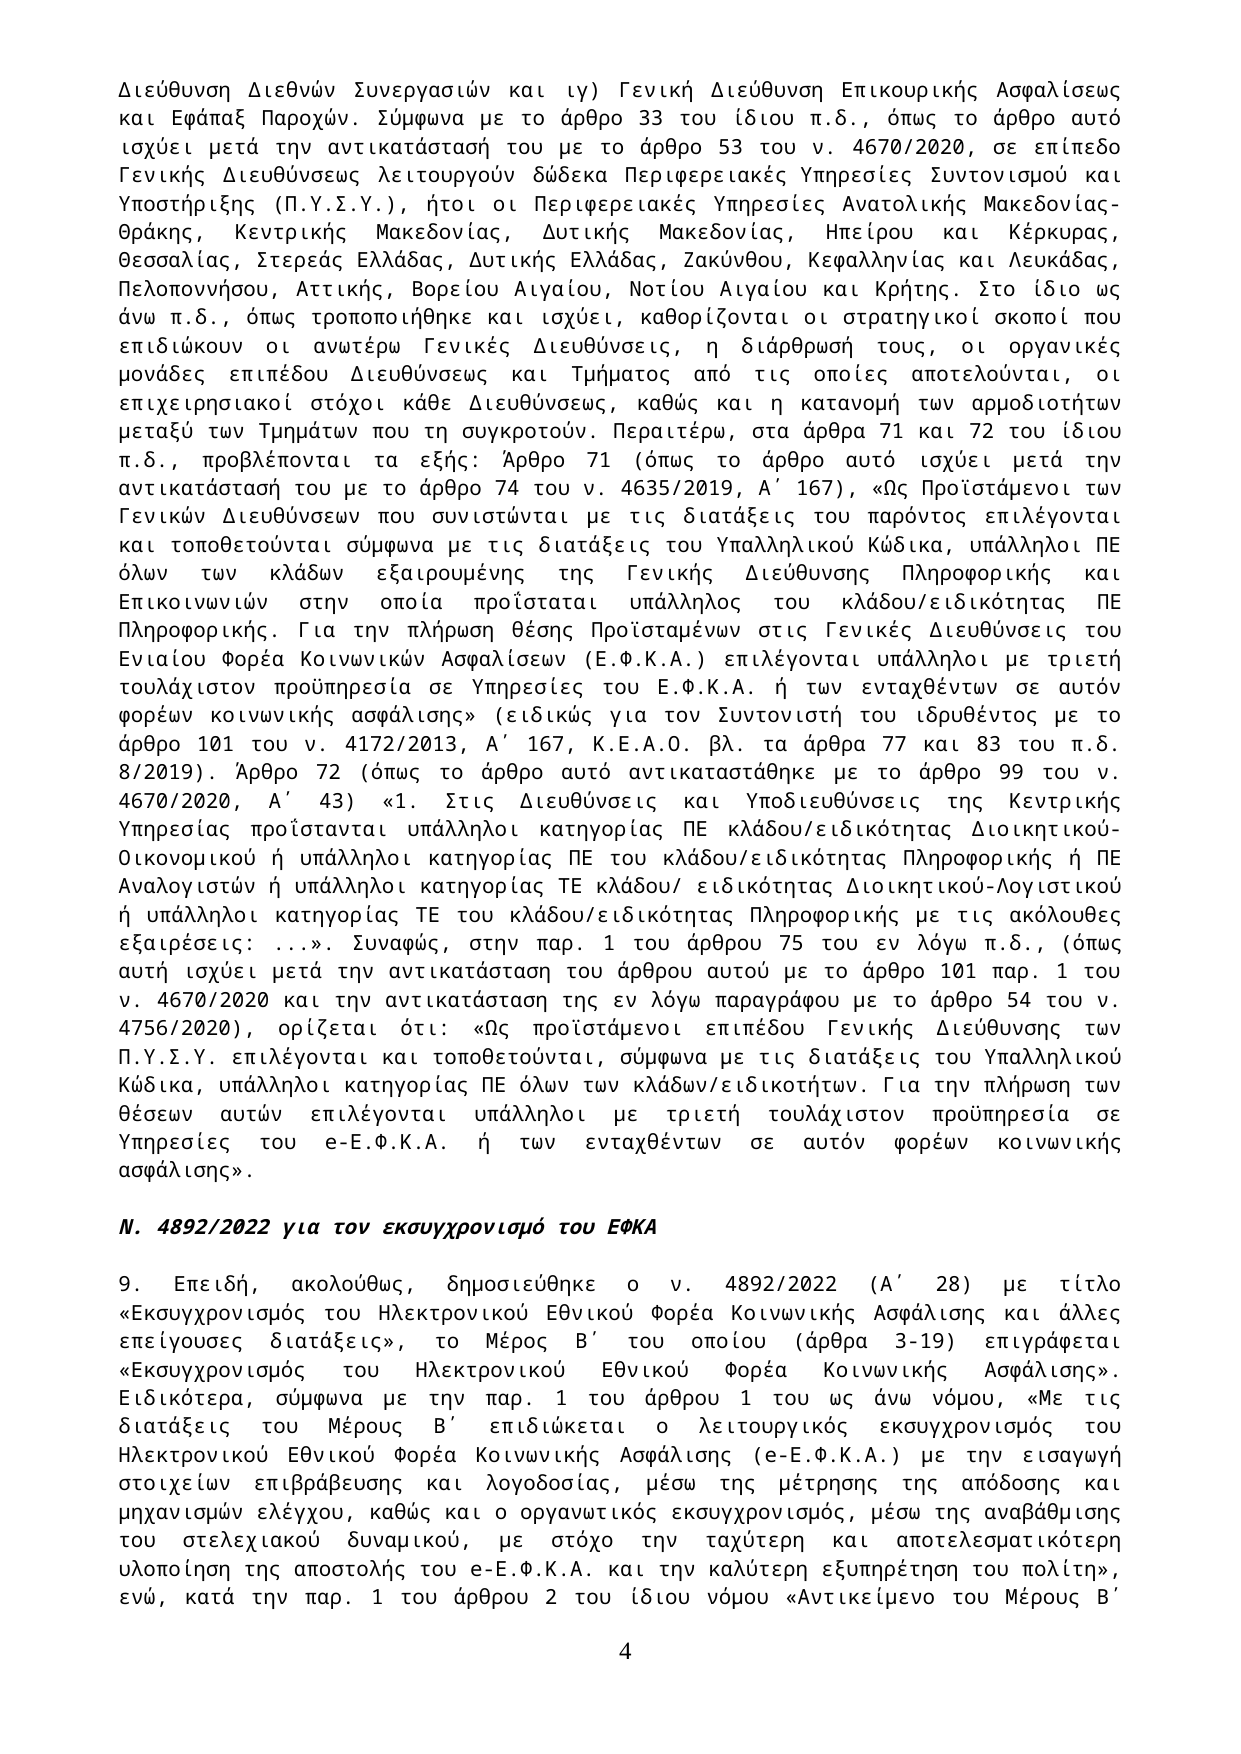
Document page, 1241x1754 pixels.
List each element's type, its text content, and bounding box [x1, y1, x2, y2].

text Διεύθυνση Διεθνών Συνεργασιών και ιγ) Γενική Διεύθυνση Επικουρικής Ασφαλίσεως και Εφάπαξ Παροχών. Σύμφωνα με το άρθρο 33 του ίδιου π.δ., όπως το άρθρο αυτό ισχύει μετά την αντικατάστασή του με το άρθρο 53 του ν. 4670/2020, σε επίπεδο Γενικής Διευθύνσεως λειτουργούν δώδεκα Περιφερειακές Υπηρεσίες Συντονισμού και Υποστήριξης (Π.Υ.Σ.Υ.), ήτοι οι Περιφερειακές Υπηρεσίες Ανατολικής Μακεδονίας-Θράκης, Κεντρικής Μακεδονίας, Δυτικής Μακεδονίας, Ηπείρου και Κέρκυρας, Θεσσαλίας, Στερεάς Ελλάδας, Δυτικής Ελλάδας, Ζακύνθου, Κεφαλληνίας και Λευκάδας, Πελοποννήσου, Αττικής, Βορείου Αιγαίου, Νοτίου Αιγαίου και Κρήτης. Στο ίδιο ως άνω π.δ., όπως τροποποιήθηκε και ισχύει, καθορίζονται οι στρατηγικοί σκοποί που επιδιώκουν οι ανωτέρω Γενικές Διευθύνσεις, η διάρθρωσή τους, οι οργανικές μονάδες επιπέδου Διευθύνσεως και Τμήματος από τις οποίες αποτελούνται, οι επιχειρησιακοί στόχοι κάθε Διευθύνσεως, καθώς και η κατανομή των αρμοδιοτήτων μεταξύ των Τμημάτων που τη συγκροτούν. Περαιτέρω, στα άρθρα 71 και 72 του ίδιου π.δ., προβλέπονται τα εξής: Άρθρο 71 (όπως το άρθρο αυτό ισχύει μετά την αντικατάστασή του με το άρθρο 74 του ν. 4635/2019, Α΄ 167), «Ως Προϊστάμενοι των Γενικών Διευθύνσεων που συνιστώνται με τις διατάξεις του παρόντος επιλέγονται και τοποθετούνται σύμφωνα με τις διατάξεις του Υπαλληλικού Κώδικα, υπάλληλοι ΠΕ όλων των κλάδων εξαιρουμένης της Γενικής Διεύθυνσης Πληροφορικής και Επικοινωνιών στην οποία προΐσταται υπάλληλος του κλάδου/ειδικότητας ΠΕ Πληροφορικής. Για την πλήρωση θέσης Προϊσταμένων στις Γενικές Διευθύνσεις του Ενιαίου Φορέα Κοινωνικών Ασφαλίσεων (Ε.Φ.Κ.Α.) επιλέγονται υπάλληλοι με τριετή τουλάχιστον προϋπηρεσία σε Υπηρεσίες του Ε.Φ.Κ.Α. ή των ενταχθέντων σε αυτόν φορέων κοινωνικής ασφάλισης» (ειδικώς για τον Συντονιστή του ιδρυθέντος με το άρθρο 101 του ν. 4172/2013, Α΄ 167, Κ.Ε.Α.Ο. βλ. τα άρθρα 77 και 83 του π.δ. 8/2019). Άρθρο 72 (όπως το άρθρο αυτό αντικαταστάθηκε με το άρθρο 99 του ν. 4670/2020, Α΄ 43) «1. Στις Διευθύνσεις και Υποδιευθύνσεις της Κεντρικής Υπηρεσίας προΐστανται υπάλληλοι κατηγορίας ΠΕ κλάδου/ειδικότητας Διοικητικού-Οικονομικού ή υπάλληλοι κατηγορίας ΠΕ του κλάδου/ειδικότητας Πληροφορικής ή ΠΕ Αναλογιστών ή υπάλληλοι κατηγορίας ΤΕ κλάδου/ ειδικότητας Διοικητικού-Λογιστικού ή υπάλληλοι κατηγορίας ΤΕ του κλάδου/ειδικότητας Πληροφορικής με τις ακόλουθες εξαιρέσεις: ...». Συναφώς, στην παρ. 1 του άρθρου 75 του εν λόγω π.δ., (όπως αυτή ισχύει μετά την αντικατάσταση του άρθρου αυτού με το άρθρο 101 παρ. 1 του ν. 4670/2020 και την αντικατάσταση της εν λόγω παραγράφου με το άρθρο 54 του ν. 4756/2020), ορίζεται ότι: «Ως προϊστάμενοι επιπέδου Γενικής Διεύθυνσης των Π.Υ.Σ.Υ. επιλέγονται και τοποθετούνται, σύμφωνα με τις διατάξεις του Υπαλληλικού Κώδικα, υπάλληλοι κατηγορίας ΠΕ όλων των κλάδων/ειδικοτήτων. Για την πλήρωση των θέσεων αυτών επιλέγονται υπάλληλοι με τριετή τουλάχιστον προϋπηρεσία σε Υπηρεσίες του e-Ε.Φ.Κ.Α. ή των ενταχθέντων σε αυτόν φορέων κοινωνικής ασφάλισης». [118, 75, 1122, 1184]
text Ν. 4892/2022 για τον εκσυγχρονισμό του ΕΦΚΑ [118, 1212, 1122, 1241]
text 9. Επειδή, ακολούθως, δημοσιεύθηκε ο ν. 4892/2022 (Α΄ 28) με τίτλο «Εκσυγχρονισμός του Ηλεκτρονικού Εθνικού Φορέα Κοινωνικής Ασφάλισης και άλλες επείγουσες διατάξεις», το Μέρος Β΄ του οποίου (άρθρα 3-19) επιγράφεται «Εκσυγχρονισμός του Ηλεκτρονικού Εθνικού Φορέα Κοινωνικής Ασφάλισης». Ειδικότερα, σύμφωνα με την παρ. 1 του άρθρου 1 του ως άνω νόμου, «Με τις διατάξεις του Μέρους Β΄ επιδιώκεται ο λειτουργικός εκσυγχρονισμός του Ηλεκτρονικού Εθνικού Φορέα Κοινωνικής Ασφάλισης (e-Ε.Φ.Κ.Α.) με την εισαγωγή στοιχείων επιβράβευσης και λογοδοσίας, μέσω της μέτρησης της απόδοσης και μηχανισμών ελέγχου, καθώς και ο οργανωτικός εκσυγχρονισμός, μέσω της αναβάθμισης του στελεχιακού δυναμικού, με στόχο την ταχύτερη και αποτελεσματικότερη υλοποίηση της αποστολής του e-E.Φ.Κ.Α. και την καλύτερη εξυπηρέτηση του πολίτη», ενώ, κατά την παρ. 1 του άρθρου 2 του ίδιου νόμου «Αντικείμενο του Μέρους Β΄ [118, 1269, 1122, 1611]
